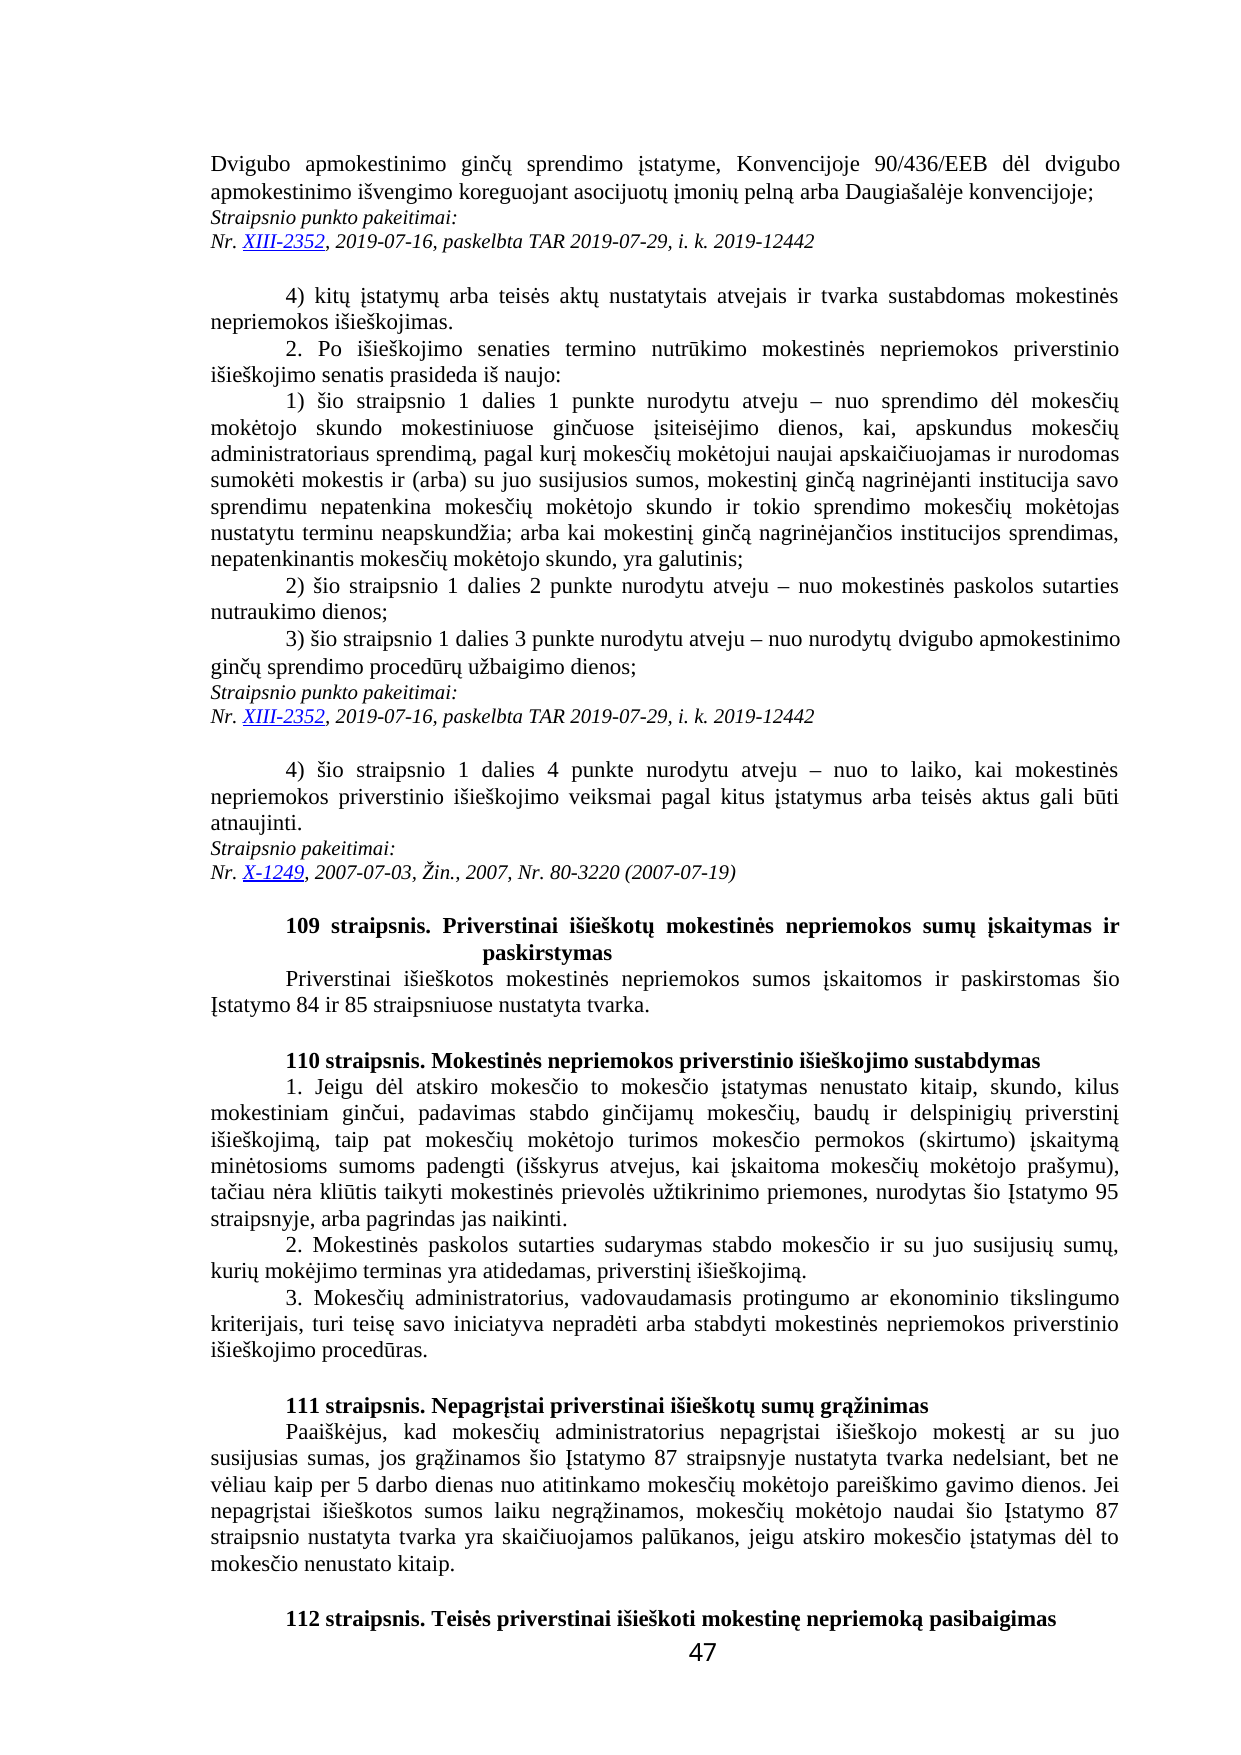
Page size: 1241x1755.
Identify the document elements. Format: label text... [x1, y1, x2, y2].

text Straipsnio pakeitimai: [210, 836, 1120, 860]
text Straipsnio punkto pakeitimai: [210, 680, 1120, 704]
text 3) šio straipsnio 1 dalies 3 punkte nurodytu atveju – nuo nurodytų dvigubo apmokestinimo ginčų sprendimo procedūrų užbaigimo dienos; [210, 624, 1120, 680]
text Straipsnio punkto pakeitimai: [210, 205, 1120, 229]
subtitle 110 straipsnis. Mokestinės nepriemokos priverstinio išieškojimo sustabdymas [210, 1047, 1120, 1073]
text Paaiškėjus, kad mokesčių administratorius nepagrįstai išieškojo mokestį ar su juo susijusias sumas, jos grąžinamos šio Įstatymo 87 straipsnyje nustatyta tvarka nedelsiant, bet ne vėliau kaip per 5 darbo dienas nuo atitinkamo mokesčių mokėtojo pareiškimo gavimo dienos. Jei nepagrįstai išieškotos sumos laiku negrąžinamos, mokesčių mokėtojo naudai šio Įstatymo 87 straipsnio nustatyta tvarka yra skaičiuojamos palūkanos, jeigu atskiro mokesčio įstatymas dėl to mokesčio nenustato kitaip. [210, 1418, 1120, 1576]
text 2. Po išieškojimo senaties termino nutrūkimo mokestinės nepriemokos priverstinio išieškojimo senatis prasideda iš naujo: [210, 335, 1120, 387]
text Nr. X-1249, 2007-07-03, Žin., 2007, Nr. 80-3220 (2007-07-19) [210, 860, 1120, 884]
text 1) šio straipsnio 1 dalies 1 punkte nurodytu atveju – nuo sprendimo dėl mokesčių mokėtojo skundo mokestiniuose ginčuose įsiteisėjimo dienos, kai, apskundus mokesčių administratoriaus sprendimą, pagal kurį mokesčių mokėtojui naujai apskaičiuojamas ir nurodomas sumokėti mokestis ir (arba) su juo susijusios sumos, mokestinį ginčą nagrinėjanti institucija savo sprendimu nepatenkina mokesčių mokėtojo skundo ir tokio sprendimo mokesčių mokėtojas nustatytu terminu neapskundžia; arba kai mokestinį ginčą nagrinėjančios institucijos sprendimas, nepatenkinantis mokesčių mokėtojo skundo, yra galutinis; [210, 387, 1120, 572]
text 111 straipsnis. Nepagrįstai priverstinai išieškotų sumų grąžinimas [210, 1392, 1120, 1418]
text 1. Jeigu dėl atskiro mokesčio to mokesčio įstatymas nenustato kitaip, skundo, kilus mokestiniam ginčui, padavimas stabdo ginčijamų mokesčių, baudų ir delspinigių priverstinį išieškojimą, taip pat mokesčių mokėtojo turimos mokesčio permokos (skirtumo) įskaitymą minėtosioms sumoms padengti (išskyrus atvejus, kai įskaitoma mokesčių mokėtojo prašymu), tačiau nėra kliūtis taikyti mokestinės prievolės užtikrinimo priemones, nurodytas šio Įstatymo 95 straipsnyje, arba pagrindas jas naikinti. [210, 1073, 1120, 1231]
text Nr. XIII-2352, 2019-07-16, paskelbta TAR 2019-07-29, i. k. 2019-12442 [210, 229, 1120, 253]
text Nr. XIII-2352, 2019-07-16, paskelbta TAR 2019-07-29, i. k. 2019-12442 [210, 704, 1120, 728]
text 4) šio straipsnio 1 dalies 4 punkte nurodytu atveju – nuo to laiko, kai mokestinės nepriemokos priverstinio išieškojimo veiksmai pagal kitus įstatymus arba teisės aktus gali būti atnaujinti. [210, 757, 1120, 836]
text Dvigubo apmokestinimo ginčų sprendimo įstatyme, Konvencijoje 90/436/EEB dėl dvigubo apmokestinimo išvengimo koreguojant asocijuotų įmonių pelną arba Daugiašalėje konvencijoje; [210, 150, 1120, 205]
text Priverstinai išieškotos mokestinės nepriemokos sumos įskaitomos ir paskirstomas šio Įstatymo 84 ir 85 straipsniuose nustatyta tvarka. [210, 965, 1120, 1018]
text 109 straipsnis. Priverstinai išieškotų mokestinės nepriemokos sumų įskaitymas ir paskirstymas [285, 912, 1120, 965]
text 2. Mokestinės paskolos sutarties sudarymas stabdo mokesčio ir su juo susijusių sumų, kurių mokėjimo terminas yra atidedamas, priverstinį išieškojimą. [210, 1231, 1120, 1284]
text 2) šio straipsnio 1 dalies 2 punkte nurodytu atveju – nuo mokestinės paskolos sutarties nutraukimo dienos; [210, 572, 1120, 624]
text 3. Mokesčių administratorius, vadovaudamasis protingumo ar ekonominio tikslingumo kriterijais, turi teisę savo iniciatyva nepradėti arba stabdyti mokestinės nepriemokos priverstinio išieškojimo procedūras. [210, 1284, 1120, 1363]
text 112 straipsnis. Teisės priverstinai išieškoti mokestinę nepriemoką pasibaigimas [285, 1605, 1120, 1631]
text 4) kitų įstatymų arba teisės aktų nustatytais atvejais ir tvarka sustabdomas mokestinės nepriemokos išieškojimas. [210, 282, 1120, 335]
